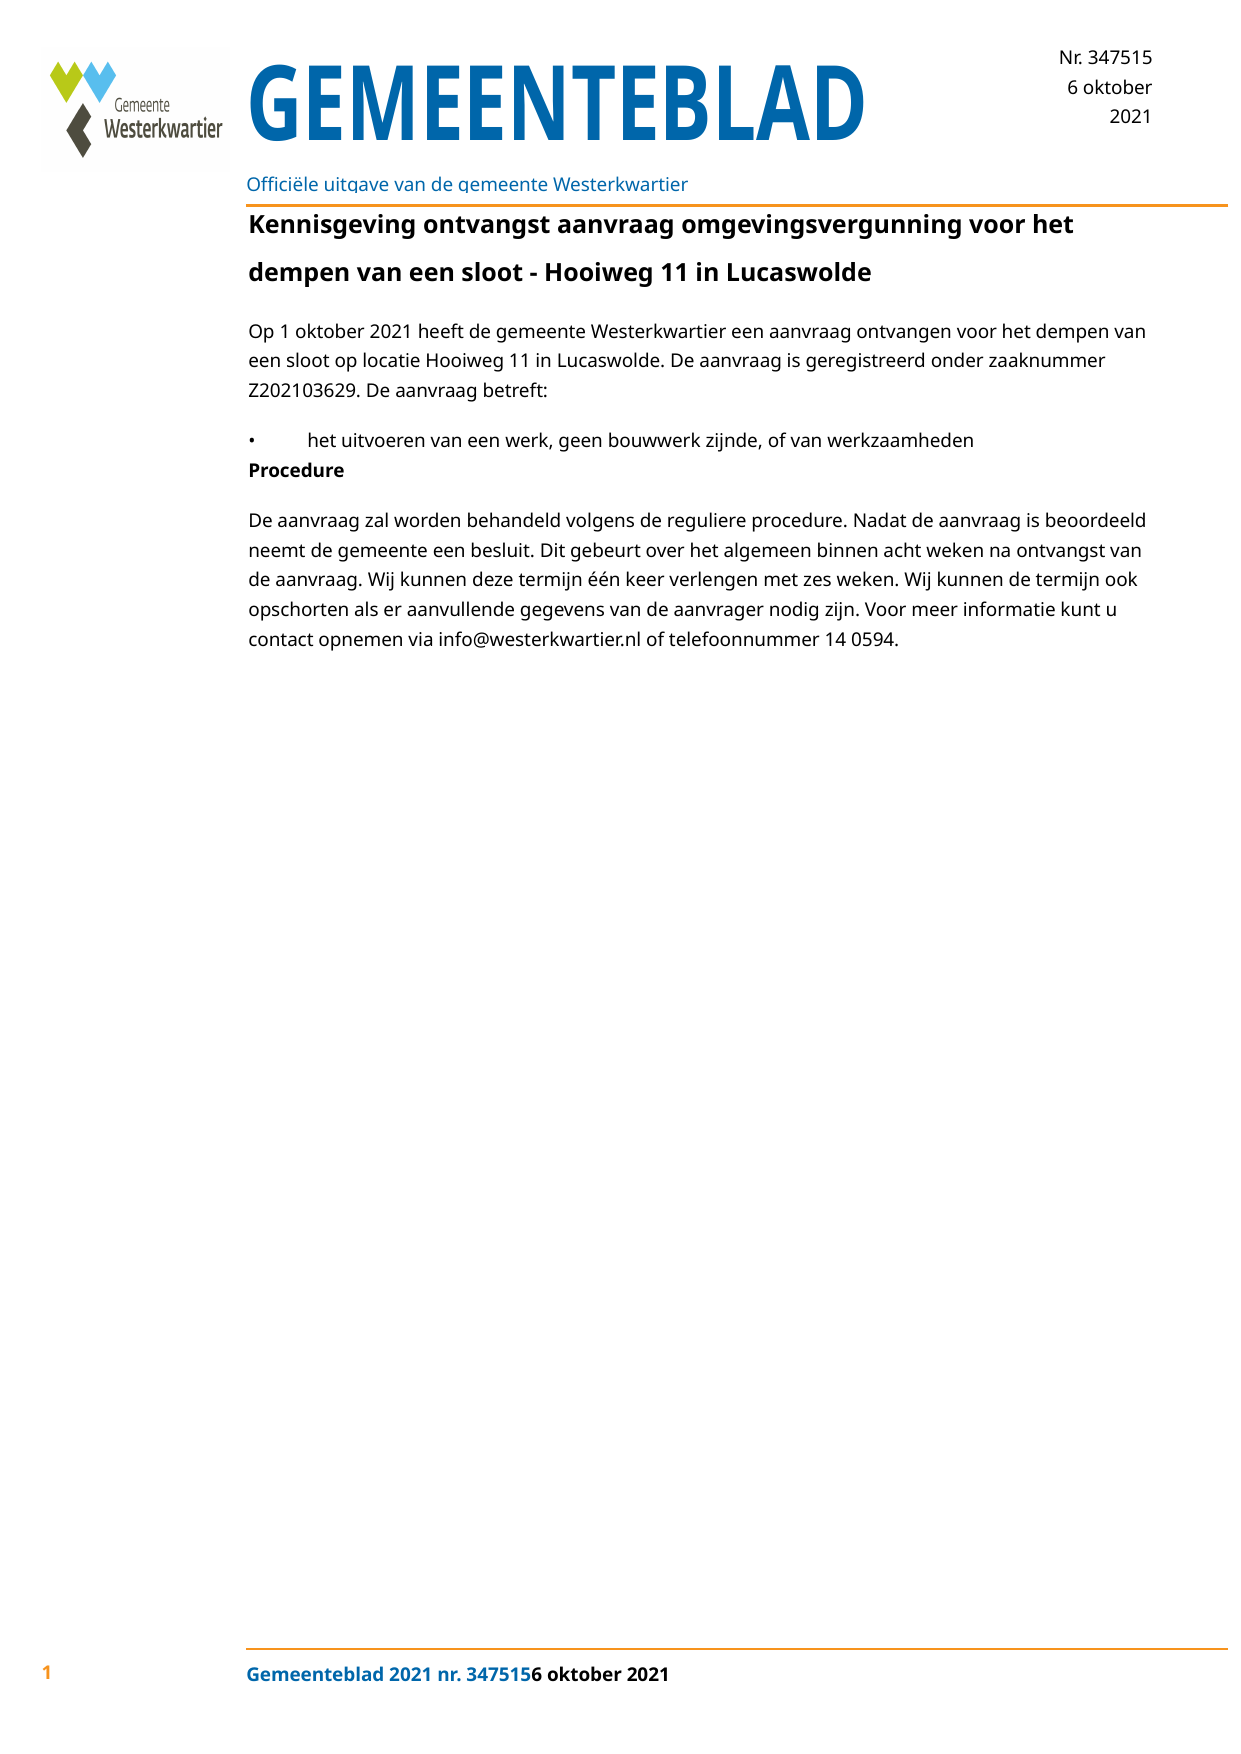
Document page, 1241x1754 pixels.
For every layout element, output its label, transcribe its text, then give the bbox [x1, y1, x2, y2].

text Procedure [248, 457, 1152, 483]
list het uitvoeren van een werk, geen bouwwerk zijnde, of van werkzaamheden [248, 427, 1152, 453]
picture [41, 47, 231, 172]
text Op 1 oktober 2021 heeft de gemeente Westerkwartier een aanvraag ontvangen voor het dempen van een sloot op locatie Hooiweg 11 in Lucaswolde. De aanvraag is geregistreerd onder zaaknummer Z202103629. De aanvraag betreft: [248, 318, 1152, 403]
text De aanvraag zal worden behandeld volgens de reguliere procedure. Nadat de aanvraag is beoordeeld neemt de gemeente een besluit. Dit gebeurt over het algemeen binnen acht weken na ontvangst van de aanvraag. Wij kunnen deze termijn één keer verlengen met zes weken. Wij kunnen de termijn ook opschorten als er aanvullende gegevens van de aanvrager nodig zijn. Voor meer informatie kunt u contact opnemen via info@westerkwartier.nl of telefoonnummer 14 0594. [248, 507, 1152, 652]
text Kennisgeving ontvangst aanvraag omgevingsvergunning voor het dempen van een sloot - Hooiweg 11 in Lucaswolde [248, 207, 1152, 288]
